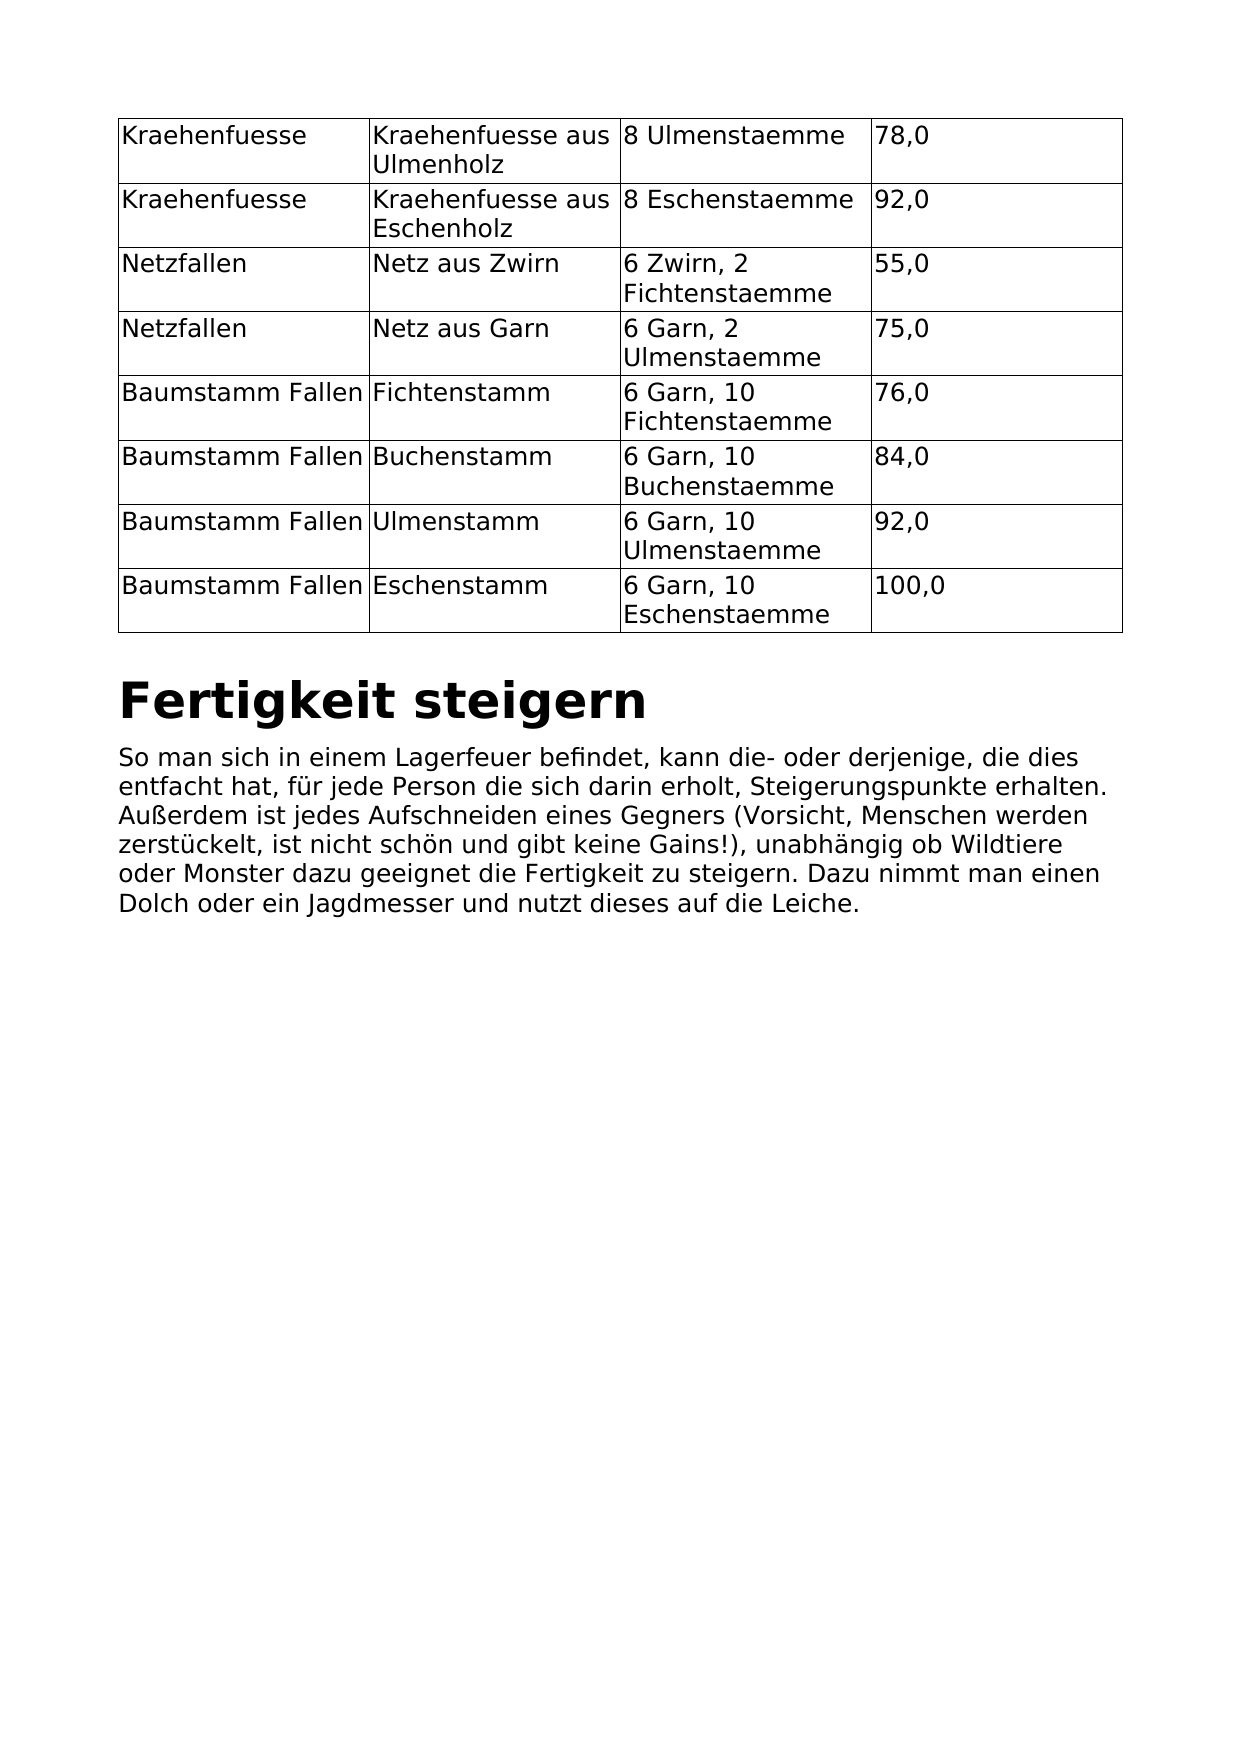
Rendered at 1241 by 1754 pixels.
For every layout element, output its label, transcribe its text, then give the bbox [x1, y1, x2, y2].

table_cell 84,0 [872, 441, 1122, 504]
table_cell Eschenstamm [370, 569, 620, 632]
table_cell 75,0 [872, 312, 1122, 375]
table_cell Buchenstamm [370, 441, 620, 504]
table_cell Ulmenstamm [370, 505, 620, 568]
table_cell Baumstamm Fallen [119, 376, 369, 439]
table_cell 55,0 [872, 248, 1122, 311]
table_cell 92,0 [872, 184, 1122, 247]
table_cell Netz aus Zwirn [370, 248, 620, 311]
table_cell 6 Garn, 10 Buchenstaemme [621, 441, 871, 504]
table_cell Netzfallen [119, 248, 369, 311]
table_cell Baumstamm Fallen [119, 569, 369, 632]
subtitle Fertigkeit steigern [118, 672, 1122, 730]
table_cell 100,0 [872, 569, 1122, 632]
table_cell 6 Garn, 2 Ulmenstaemme [621, 312, 871, 375]
table_cell Kraehenfuesse [119, 119, 369, 182]
table_cell Netzfallen [119, 312, 369, 375]
table_cell Fichtenstamm [370, 376, 620, 439]
table_cell 92,0 [872, 505, 1122, 568]
table_cell Netz aus Garn [370, 312, 620, 375]
table_cell Baumstamm Fallen [119, 505, 369, 568]
table_cell Kraehenfuesse aus Ulmenholz [370, 119, 620, 182]
text So man sich in einem Lagerfeuer befindet, kann die- oder derjenige, die dies entfacht hat, für jede Person die sich darin erholt, Steigerungspunkte erhalten. Außerdem ist jedes Aufschneiden eines Gegners (Vorsicht, Menschen werden zerstückelt, ist nicht schön und gibt keine Gains!), unabhängig ob Wildtiere oder Monster dazu geeignet die Fertigkeit zu steigern. Dazu nimmt man einen Dolch oder ein Jagdmesser und nutzt dieses auf die Leiche. [118, 743, 1122, 918]
table_cell 76,0 [872, 376, 1122, 439]
table_cell 6 Garn, 10 Ulmenstaemme [621, 505, 871, 568]
table_cell 8 Ulmenstaemme [621, 119, 871, 182]
table_cell 78,0 [872, 119, 1122, 182]
table_cell 8 Eschenstaemme [621, 184, 871, 247]
table_cell Kraehenfuesse aus Eschenholz [370, 184, 620, 247]
table_cell 6 Garn, 10 Eschenstaemme [621, 569, 871, 632]
table_cell Baumstamm Fallen [119, 441, 369, 504]
table_cell Kraehenfuesse [119, 184, 369, 247]
table_cell 6 Garn, 10 Fichtenstaemme [621, 376, 871, 439]
table_cell 6 Zwirn, 2 Fichtenstaemme [621, 248, 871, 311]
